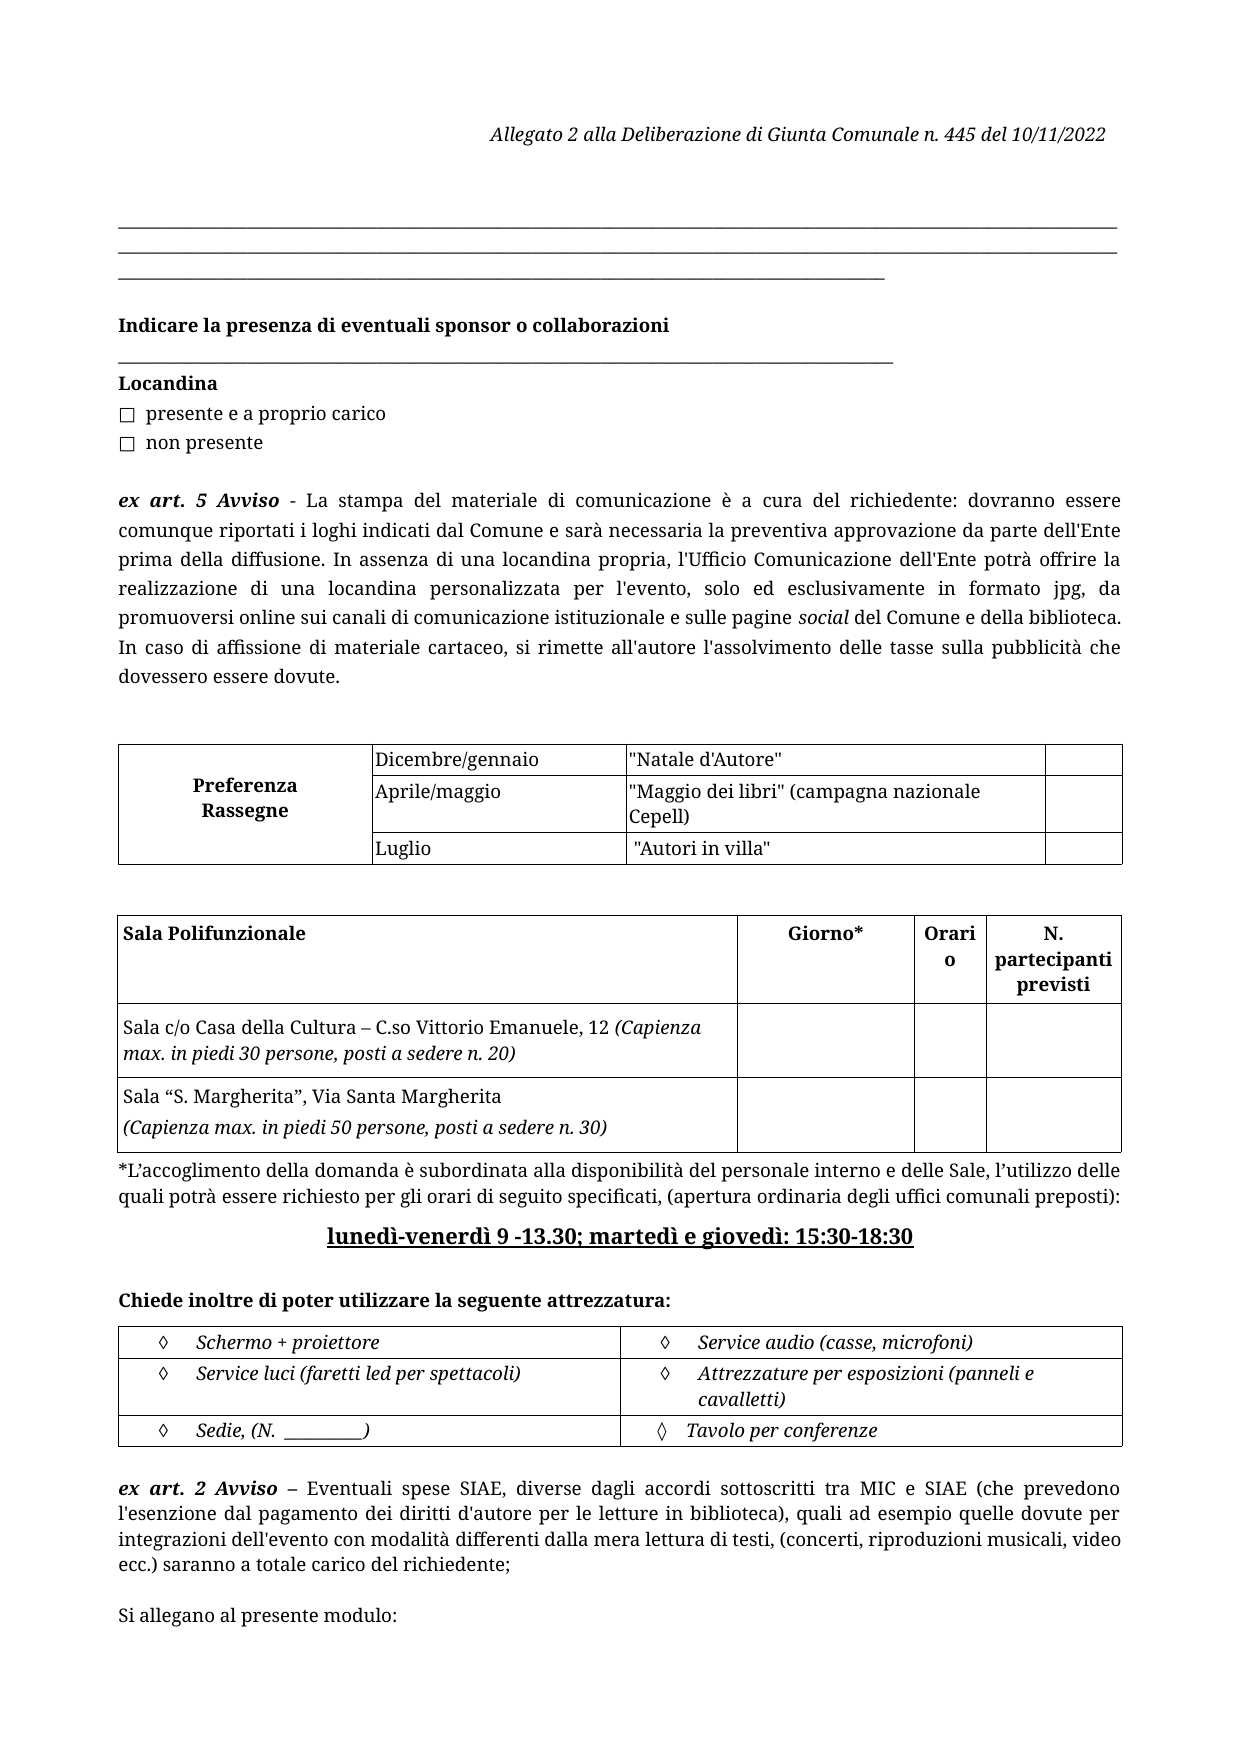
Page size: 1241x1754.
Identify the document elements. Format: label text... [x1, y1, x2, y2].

list Chiede inoltre di poter utilizzare la seguente attrezzatura: [118, 1288, 1122, 1313]
text □ non presente [118, 429, 1122, 454]
table_cell [738, 1004, 914, 1077]
text □ presente e a proprio carico [118, 400, 1122, 425]
table_cell [1046, 833, 1122, 863]
table_header Orario [915, 916, 986, 1003]
table_header Preferenza Rassegne [119, 745, 372, 863]
table_cell Aprile/maggio [373, 776, 626, 832]
text *L’accoglimento della domanda è subordinata alla disponibilità del personale interno e delle Sale, l’utilizzo delle quali potrà essere richiesto per gli orari di seguito specificati, (apertura ordinaria degli uffici comunali preposti): [118, 1158, 1122, 1209]
text Si allegano al presente modulo: [118, 1602, 1122, 1628]
table_cell Sala “S. Margherita”, Via Santa Margherita (Capienza max. in piedi 50 persone, posti a sedere n. 30) [118, 1078, 737, 1152]
text lunedì-venerdì 9 -13.30; martedì e giovedì: 15:30-18:30 [118, 1221, 1122, 1250]
text Indicare la presenza di eventuali sponsor o collaborazioni [118, 312, 1122, 337]
table_cell "Autori in villa" [627, 833, 1045, 863]
table_cell Attrezzature per esposizioni (panneli e cavalletti) [621, 1359, 1122, 1414]
table_cell Sedie, (N. _________) [119, 1416, 620, 1446]
text ex art. 2 Avviso – Eventuali spese SIAE, diverse dagli accordi sottoscritti tra MIC e SIAE (che prevedono l'esenzione dal pagamento dei diritti d'autore per le letture in biblioteca), quali ad esempio quelle dovute per integrazioni dell'evento con modalità differenti dalla mera lettura di testi, (concerti, riproduzioni musicali, video ecc.) saranno a totale carico del richiedente; [118, 1475, 1122, 1577]
table_cell Service luci (faretti led per spettacoli) [119, 1359, 620, 1414]
table_header "Natale d'Autore" [627, 745, 1045, 775]
text _________________________________________________________________________________________________________________________________________________________________________________________________________________________________________________________________________________________________________________________________ [118, 206, 1122, 283]
table_cell [915, 1078, 986, 1152]
table_header Giorno* [738, 916, 914, 1003]
table_cell [987, 1078, 1121, 1152]
table_cell [1046, 776, 1122, 832]
table_header Service audio (casse, microfoni) [621, 1327, 1122, 1357]
table_cell Luglio [373, 833, 626, 863]
table_cell [738, 1078, 914, 1152]
text Locandina [118, 371, 1122, 396]
table_cell [987, 1004, 1121, 1077]
table_header Schermo + proiettore [119, 1327, 620, 1357]
table_cell "Maggio dei libri" (campagna nazionale Cepell) [627, 776, 1045, 832]
text ex art. 5 Avviso - La stampa del materiale di comunicazione è a cura del richiedente: dovranno essere comunque riportati i loghi indicati dal Comune e sarà necessaria la preventiva approvazione da parte dell'Ente prima della diffusione. In assenza di una locandina propria, l'Ufficio Comunicazione dell'Ente potrà offrire la realizzazione di una locandina personalizzata per l'evento, solo ed esclusivamente in formato jpg, da promuoversi online sui canali di comunicazione istituzionale e sulle pagine social del Comune e della biblioteca. In caso di affissione di materiale cartaceo, si rimette all'autore l'assolvimento delle tasse sulla pubblicità che dovessero essere dovute. [118, 488, 1122, 689]
table_header Sala Polifunzionale [118, 916, 737, 1003]
table_header Dicembre/gennaio [373, 745, 626, 775]
table_header N. partecipanti previsti [987, 916, 1121, 1003]
text __________________________________________________________________________________________ [118, 341, 1122, 367]
table_cell ◊ Tavolo per conferenze [621, 1416, 1122, 1446]
table_header [1046, 745, 1122, 775]
table_cell Sala c/o Casa della Cultura – C.so Vittorio Emanuele, 12 (Capienza max. in piedi 30 persone, posti a sedere n. 20) [118, 1004, 737, 1077]
table_cell [915, 1004, 986, 1077]
